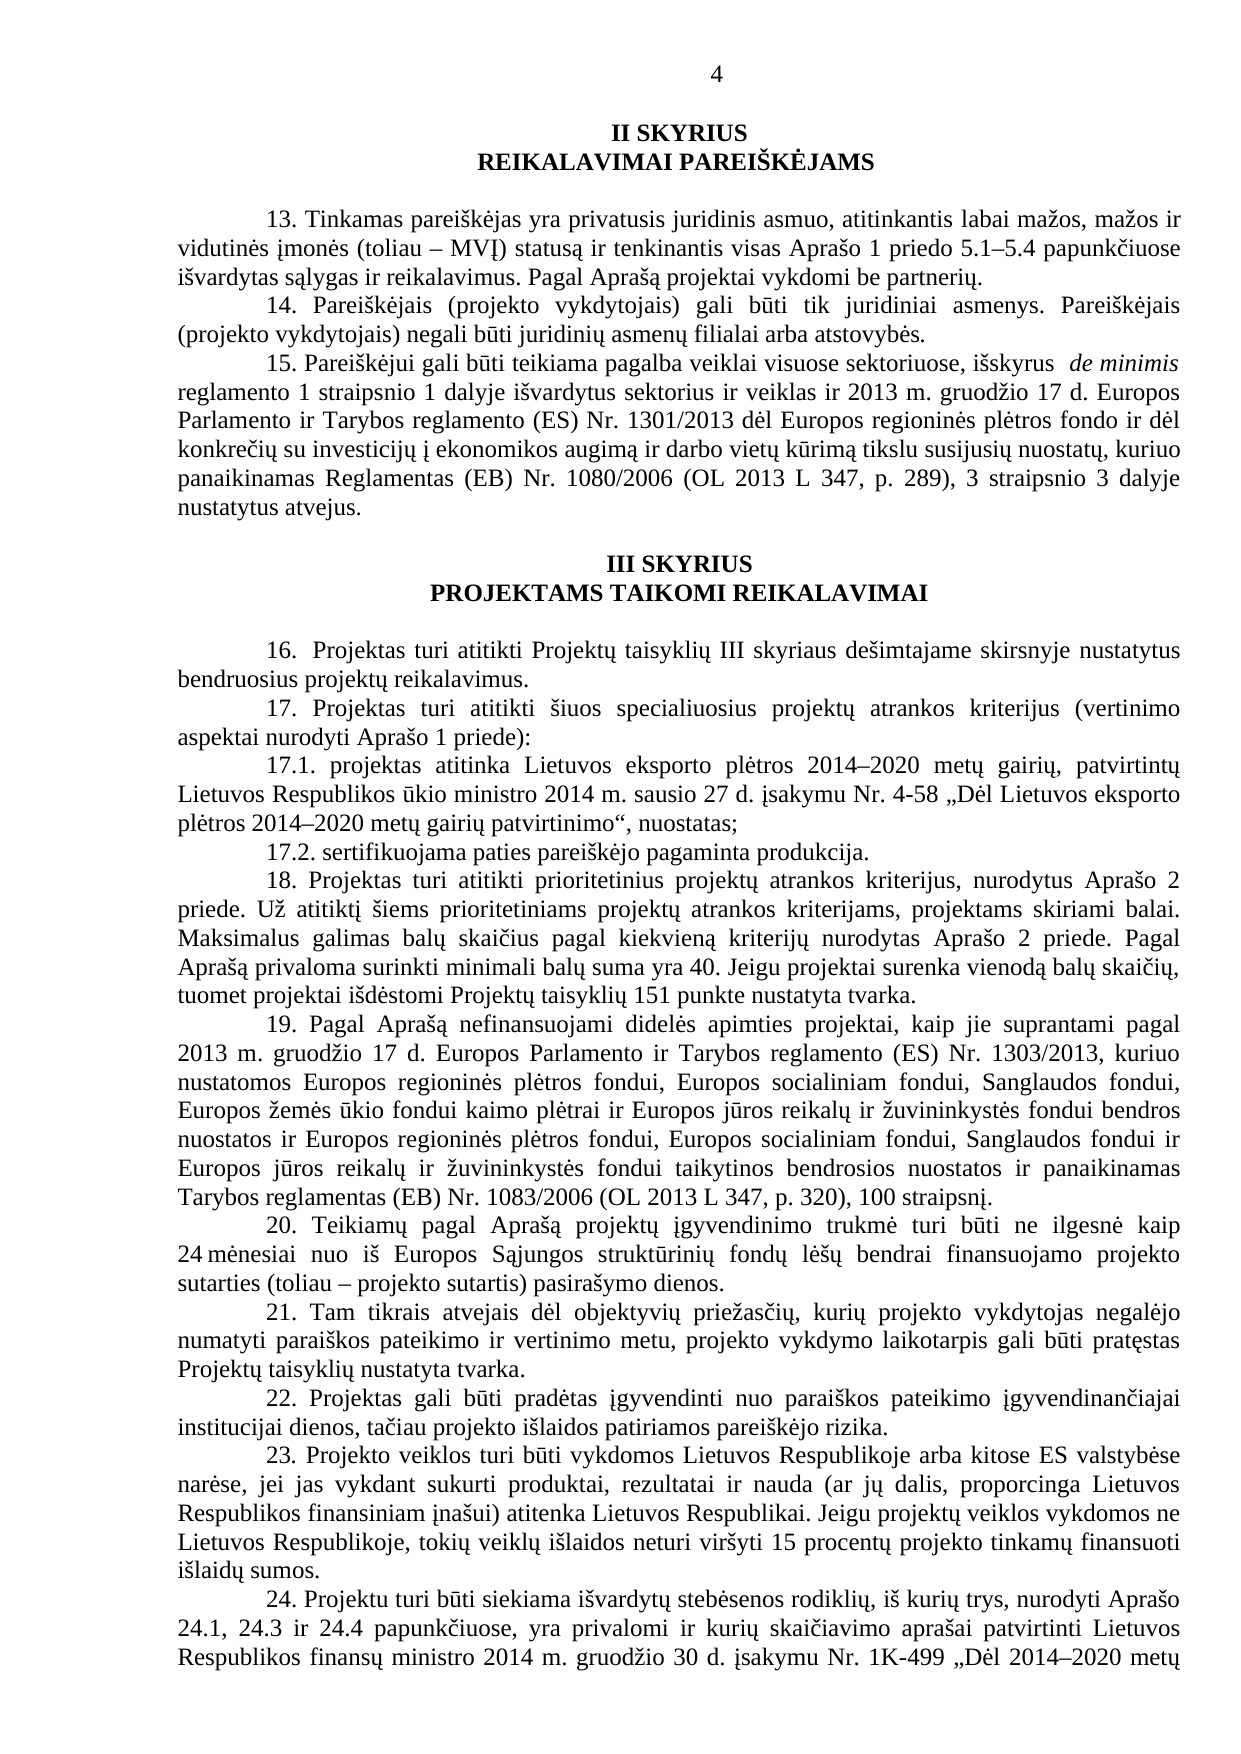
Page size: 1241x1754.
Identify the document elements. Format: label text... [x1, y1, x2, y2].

text 17.1. projektas atitinka Lietuvos eksporto plėtros 2014–2020 metų gairių, patvirtintų Lietuvos Respublikos ūkio ministro 2014 m. sausio 27 d. įsakymu Nr. 4-58 „Dėl Lietuvos eksporto plėtros 2014–2020 metų gairių patvirtinimo“, nuostatas; [177, 751, 1181, 837]
text 19. Pagal Aprašą nefinansuojami didelės apimties projektai, kaip jie suprantami pagal 2013 m. gruodžio 17 d. Europos Parlamento ir Tarybos reglamento (ES) Nr. 1303/2013, kuriuo nustatomos Europos regioninės plėtros fondui, Europos socialiniam fondui, Sanglaudos fondui, Europos žemės ūkio fondui kaimo plėtrai ir Europos jūros reikalų ir žuvininkystės fondui bendros nuostatos ir Europos regioninės plėtros fondui, Europos socialiniam fondui, Sanglaudos fondui ir Europos jūros reikalų ir žuvininkystės fondui taikytinos bendrosios nuostatos ir panaikinamas Tarybos reglamentas (EB) Nr. 1083/2006 (OL 2013 L 347, p. 320), 100 straipsnį. [177, 1009, 1181, 1211]
text 15. Pareiškėjui gali būti teikiama pagalba veiklai visuose sektoriuose, išskyrus de minimis reglamento 1 straipsnio 1 dalyje išvardytus sektorius ir veiklas ir 2013 m. gruodžio 17 d. Europos Parlamento ir Tarybos reglamento (ES) Nr. 1301/2013 dėl Europos regioninės plėtros fondo ir dėl konkrečių su investicijų į ekonomikos augimą ir darbo vietų kūrimą tikslu susijusių nuostatų, kuriuo panaikinamas Reglamentas (EB) Nr. 1080/2006 (OL 2013 L 347, p. 289), 3 straipsnio 3 dalyje nustatytus atvejus. [177, 348, 1181, 521]
text III SKYRIUS [177, 549, 1181, 578]
text 20. Teikiamų pagal Aprašą projektų įgyvendinimo trukmė turi būti ne ilgesnė kaip 24 mėnesiai nuo iš Europos Sąjungos struktūrinių fondų lėšų bendrai finansuojamo projekto sutarties (toliau – projekto sutartis) pasirašymo dienos. [177, 1211, 1181, 1297]
text PROJEKTAMS TAIKOMI REIKALAVIMAI [177, 578, 1181, 607]
text 24. Projektu turi būti siekiama išvardytų stebėsenos rodiklių, iš kurių trys, nurodyti Aprašo 24.1, 24.3 ir 24.4 papunkčiuose, yra privalomi ir kurių skaičiavimo aprašai patvirtinti Lietuvos Respublikos finansų ministro 2014 m. gruodžio 30 d. įsakymu Nr. 1K-499 „Dėl 2014–2020 metų [177, 1584, 1181, 1671]
text 16. Projektas turi atitikti Projektų taisyklių III skyriaus dešimtajame skirsnyje nustatytus bendruosius projektų reikalavimus. [177, 636, 1181, 693]
text REIKALAVIMAI PAREIŠKĖJAMS [177, 147, 1181, 176]
text 18. Projektas turi atitikti prioritetinius projektų atrankos kriterijus, nurodytus Aprašo 2 priede. Už atitiktį šiems prioritetiniams projektų atrankos kriterijams, projektams skiriami balai. Maksimalus galimas balų skaičius pagal kiekvieną kriterijų nurodytas Aprašo 2 priede. Pagal Aprašą privaloma surinkti minimali balų suma yra 40. Jeigu projektai surenka vienodą balų skaičių, tuomet projektai išdėstomi Projektų taisyklių 151 punkte nustatyta tvarka. [177, 866, 1181, 1009]
text 14. Pareiškėjais (projekto vykdytojais) gali būti tik juridiniai asmenys. Pareiškėjais (projekto vykdytojais) negali būti juridinių asmenų filialai arba atstovybės. [177, 291, 1181, 348]
text 22. Projektas gali būti pradėtas įgyvendinti nuo paraiškos pateikimo įgyvendinančiajai institucijai dienos, tačiau projekto išlaidos patiriamos pareiškėjo rizika. [177, 1383, 1181, 1441]
text II SKYRIUS [177, 118, 1181, 147]
text 17.2. sertifikuojama paties pareiškėjo pagaminta produkcija. [177, 837, 1181, 866]
text 23. Projekto veiklos turi būti vykdomos Lietuvos Respublikoje arba kitose ES valstybėse narėse, jei jas vykdant sukurti produktai, rezultatai ir nauda (ar jų dalis, proporcinga Lietuvos Respublikos finansiniam įnašui) atitenka Lietuvos Respublikai. Jeigu projektų veiklos vykdomos ne Lietuvos Respublikoje, tokių veiklų išlaidos neturi viršyti 15 procentų projekto tinkamų finansuoti išlaidų sumos. [177, 1441, 1181, 1584]
text 13. Tinkamas pareiškėjas yra privatusis juridinis asmuo, atitinkantis labai mažos, mažos ir vidutinės įmonės (toliau – MVĮ) statusą ir tenkinantis visas Aprašo 1 priedo 5.1–5.4 papunkčiuose išvardytas sąlygas ir reikalavimus. Pagal Aprašą projektai vykdomi be partnerių. [177, 204, 1181, 291]
text 21. Tam tikrais atvejais dėl objektyvių priežasčių, kurių projekto vykdytojas negalėjo numatyti paraiškos pateikimo ir vertinimo metu, projekto vykdymo laikotarpis gali būti pratęstas Projektų taisyklių nustatyta tvarka. [177, 1297, 1181, 1383]
text 17. Projektas turi atitikti šiuos specialiuosius projektų atrankos kriterijus (vertinimo aspektai nurodyti Aprašo 1 priede): [177, 693, 1181, 751]
